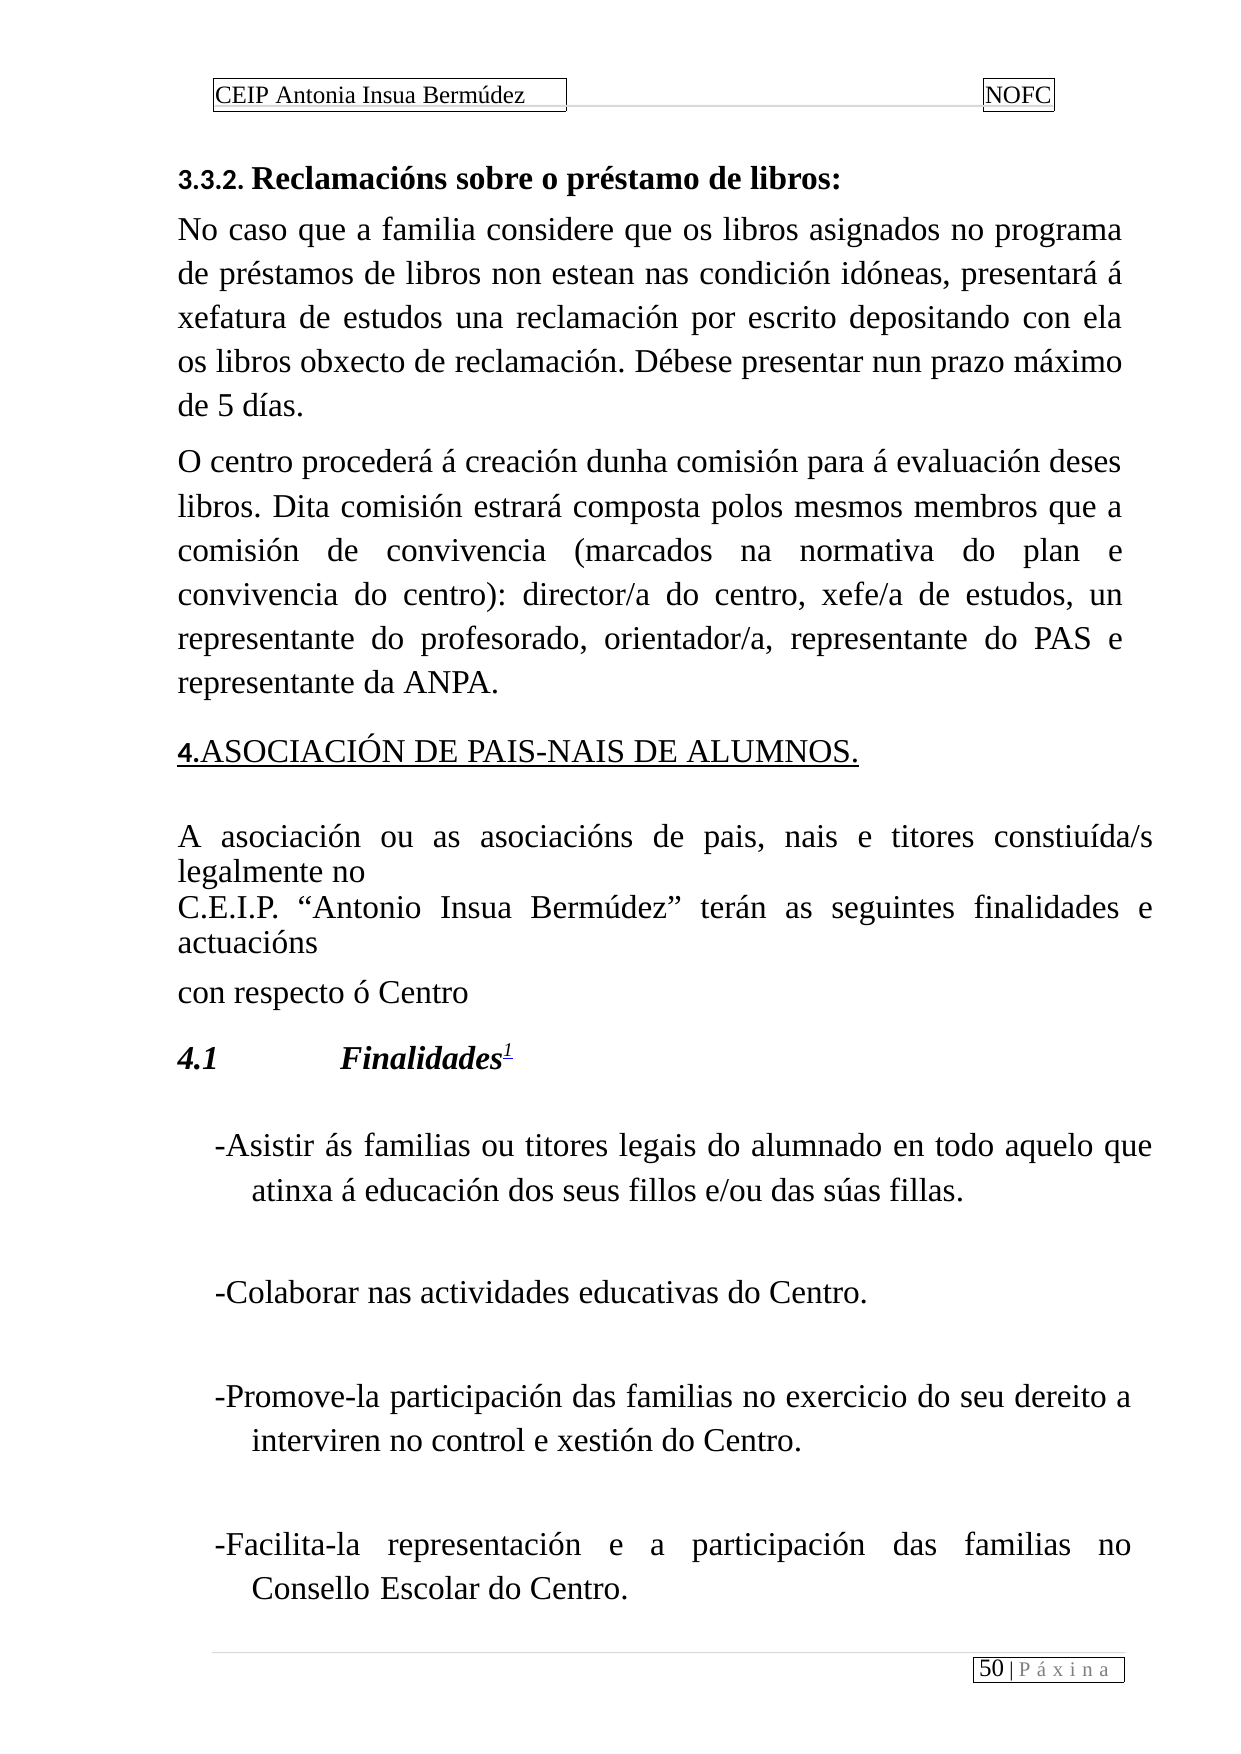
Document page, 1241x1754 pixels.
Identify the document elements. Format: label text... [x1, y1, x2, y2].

subtitle Reclamacións sobre o préstamo de libros: [177, 158, 1153, 196]
text C.E.I.P. “Antonio Insua Bermúdez” terán as seguintes finalidades e actuacións [177, 890, 1153, 961]
text O centro procederá á creación dunha comisión para á evaluación deses libros. Dita comisión estrará composta polos mesmos membros que a comisión de convivencia (marcados na normativa do plan e convivencia do centro): director/a do centro, xefe/a de estudos, un representante do profesorado, orientador/a, representante do PAS e representante da ANPA. [177, 442, 1123, 700]
text -Promove-la participación das familias no exercicio do seu dereito a interviren no control e xestión do Centro. [214, 1376, 1132, 1459]
text -Facilita-la representación e a participación das familias no Consello Escolar do Centro. [214, 1524, 1132, 1607]
text -Asistir ás familias ou titores legais do alumnado en todo aquelo que atinxa á educación dos seus fillos e/ou das súas fillas. [214, 1126, 1153, 1208]
text No caso que a familia considere que os libros asignados no programa de préstamos de libros non estean nas condición idóneas, presentará á xefatura de estudos una reclamación por escrito depositando con ela os libros obxecto de reclamación. Débese presentar nun prazo máximo de 5 días. [177, 209, 1123, 424]
text con respecto ó Centro [177, 976, 1153, 1011]
text A asociación ou as asociacións de pais, nais e titores constiuída/s legalmente no [177, 819, 1153, 890]
subtitle Finalidades1 [177, 1038, 1153, 1077]
text -Colaborar nas actividades educativas do Centro. [214, 1272, 1153, 1311]
subtitle ASOCIACIÓN DE PAIS-NAIS DE ALUMNOS. [177, 731, 1153, 770]
